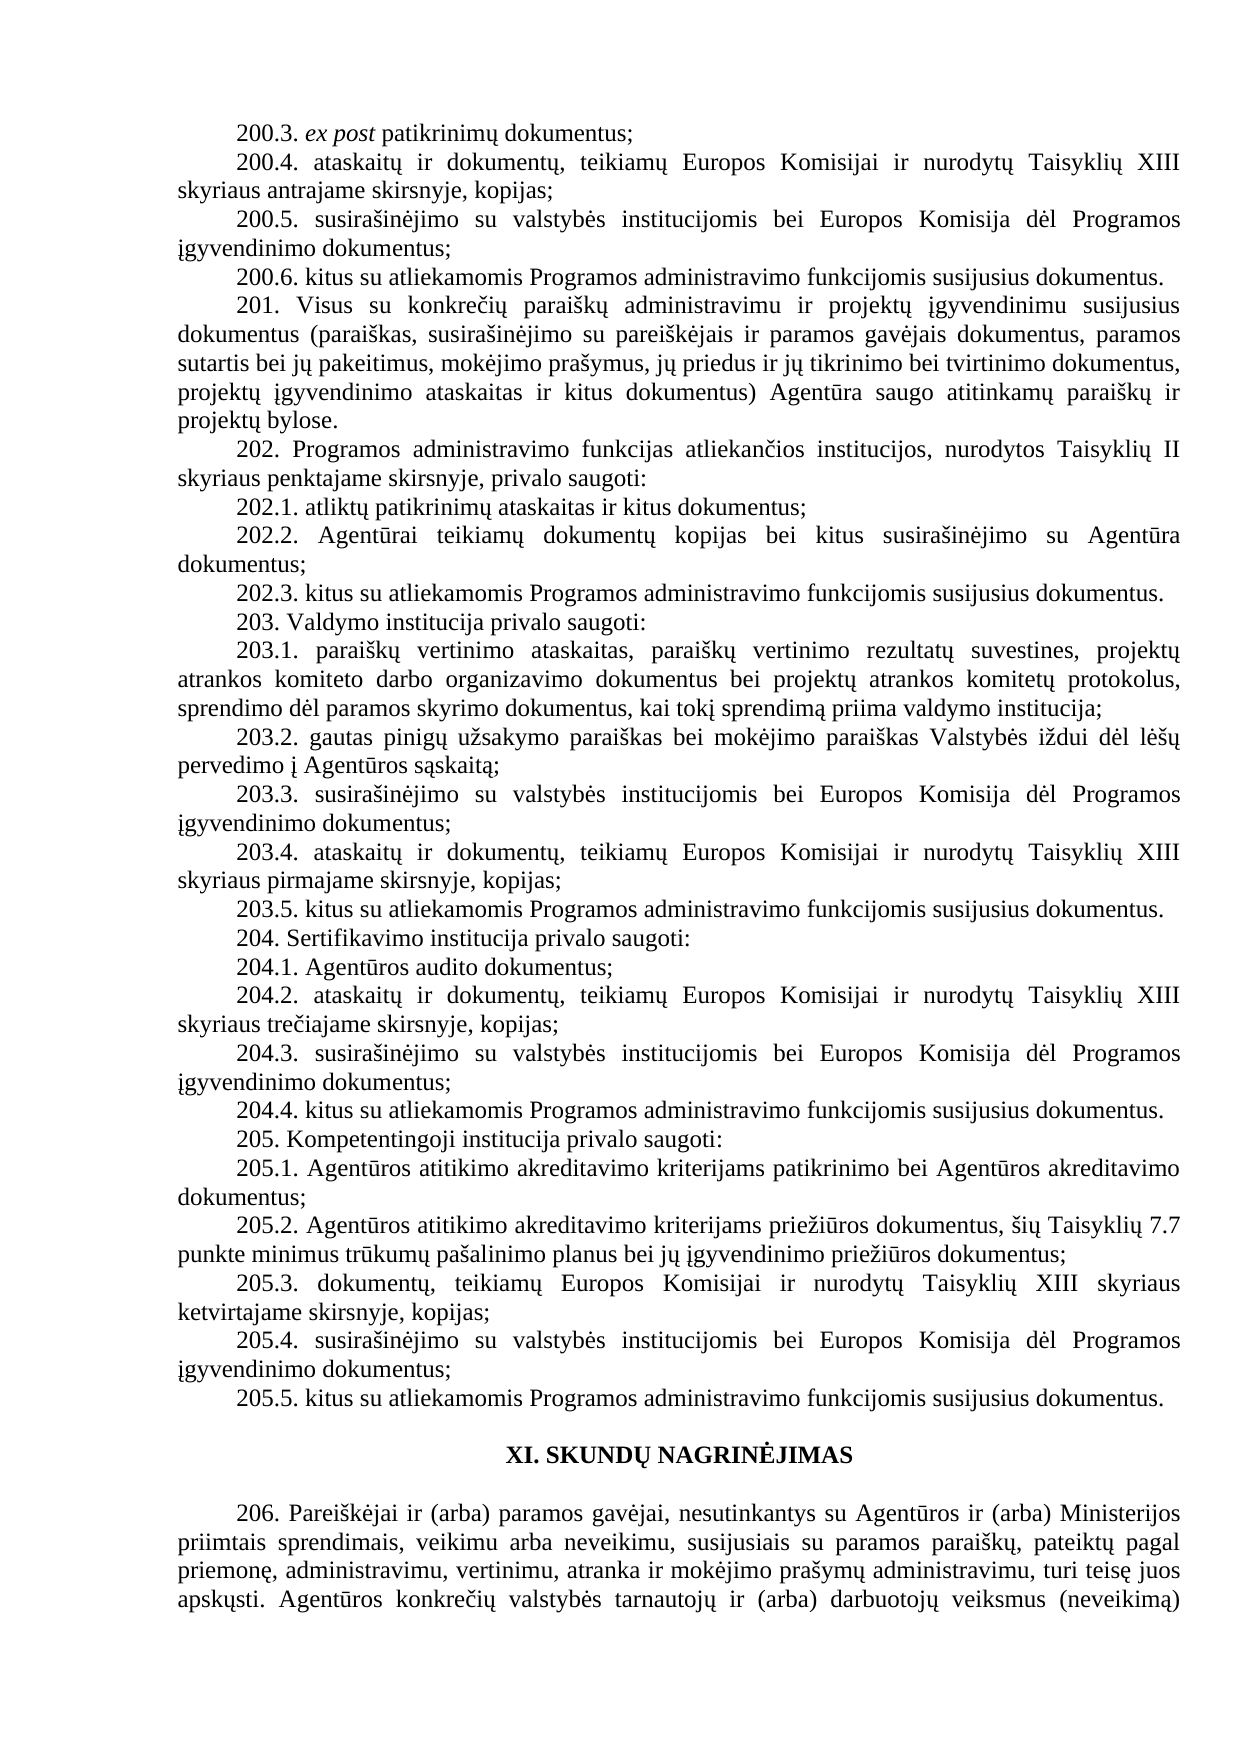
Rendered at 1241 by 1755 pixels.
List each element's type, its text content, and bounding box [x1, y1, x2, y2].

text 200.4. ataskaitų ir dokumentų, teikiamų Europos Komisijai ir nurodytų Taisyklių XIII skyriaus antrajame skirsnyje, kopijas; [177, 147, 1181, 204]
text 204. Sertifikavimo institucija privalo saugoti: [177, 923, 1181, 952]
text 200.3. ex post patikrinimų dokumentus; [177, 118, 1181, 147]
text 200.6. kitus su atliekamomis Programos administravimo funkcijomis susijusius dokumentus. [177, 262, 1181, 291]
text 201. Visus su konkrečių paraiškų administravimu ir projektų įgyvendinimu susijusius dokumentus (paraiškas, susirašinėjimo su pareiškėjais ir paramos gavėjais dokumentus, paramos sutartis bei jų pakeitimus, mokėjimo prašymus, jų priedus ir jų tikrinimo bei tvirtinimo dokumentus, projektų įgyvendinimo ataskaitas ir kitus dokumentus) Agentūra saugo atitinkamų paraiškų ir projektų bylose. [177, 291, 1181, 434]
text 203.4. ataskaitų ir dokumentų, teikiamų Europos Komisijai ir nurodytų Taisyklių XIII skyriaus pirmajame skirsnyje, kopijas; [177, 837, 1181, 894]
text 202. Programos administravimo funkcijas atliekančios institucijos, nurodytos Taisyklių II skyriaus penktajame skirsnyje, privalo saugoti: [177, 434, 1181, 492]
text 203.2. gautas pinigų užsakymo paraiškas bei mokėjimo paraiškas Valstybės iždui dėl lėšų pervedimo į Agentūros sąskaitą; [177, 722, 1181, 779]
text 204.2. ataskaitų ir dokumentų, teikiamų Europos Komisijai ir nurodytų Taisyklių XIII skyriaus trečiajame skirsnyje, kopijas; [177, 981, 1181, 1038]
text 204.3. susirašinėjimo su valstybės institucijomis bei Europos Komisija dėl Programos įgyvendinimo dokumentus; [177, 1038, 1181, 1096]
text 202.2. Agentūrai teikiamų dokumentų kopijas bei kitus susirašinėjimo su Agentūra dokumentus; [177, 521, 1181, 578]
text 203.3. susirašinėjimo su valstybės institucijomis bei Europos Komisija dėl Programos įgyvendinimo dokumentus; [177, 779, 1181, 837]
text 202.3. kitus su atliekamomis Programos administravimo funkcijomis susijusius dokumentus. [177, 578, 1181, 607]
text 203. Valdymo institucija privalo saugoti: [177, 607, 1181, 636]
text 205.3. dokumentų, teikiamų Europos Komisijai ir nurodytų Taisyklių XIII skyriaus ketvirtajame skirsnyje, kopijas; [177, 1268, 1181, 1326]
text 200.5. susirašinėjimo su valstybės institucijomis bei Europos Komisija dėl Programos įgyvendinimo dokumentus; [177, 204, 1181, 262]
text 202.1. atliktų patikrinimų ataskaitas ir kitus dokumentus; [177, 492, 1181, 521]
text 205.2. Agentūros atitikimo akreditavimo kriterijams priežiūros dokumentus, šių Taisyklių 7.7 punkte minimus trūkumų pašalinimo planus bei jų įgyvendinimo priežiūros dokumentus; [177, 1211, 1181, 1268]
text 203.1. paraiškų vertinimo ataskaitas, paraiškų vertinimo rezultatų suvestines, projektų atrankos komiteto darbo organizavimo dokumentus bei projektų atrankos komitetų protokolus, sprendimo dėl paramos skyrimo dokumentus, kai tokį sprendimą priima valdymo institucija; [177, 636, 1181, 722]
text 205. Kompetentingoji institucija privalo saugoti: [177, 1124, 1181, 1153]
text 206. Pareiškėjai ir (arba) paramos gavėjai, nesutinkantys su Agentūros ir (arba) Ministerijos priimtais sprendimais, veikimu arba neveikimu, susijusiais su paramos paraiškų, pateiktų pagal priemonę, administravimu, vertinimu, atranka ir mokėjimo prašymų administravimu, turi teisę juos apskųsti. Agentūros konkrečių valstybės tarnautojų ir (arba) darbuotojų veiksmus (neveikimą) [177, 1498, 1181, 1613]
text 203.5. kitus su atliekamomis Programos administravimo funkcijomis susijusius dokumentus. [177, 894, 1181, 923]
text 205.1. Agentūros atitikimo akreditavimo kriterijams patikrinimo bei Agentūros akreditavimo dokumentus; [177, 1153, 1181, 1211]
text 204.1. Agentūros audito dokumentus; [177, 952, 1181, 981]
text XI. SKUNDŲ NAGRINĖJIMAS [177, 1441, 1181, 1469]
text 204.4. kitus su atliekamomis Programos administravimo funkcijomis susijusius dokumentus. [177, 1096, 1181, 1124]
text 205.4. susirašinėjimo su valstybės institucijomis bei Europos Komisija dėl Programos įgyvendinimo dokumentus; [177, 1326, 1181, 1383]
text 205.5. kitus su atliekamomis Programos administravimo funkcijomis susijusius dokumentus. [177, 1383, 1181, 1412]
